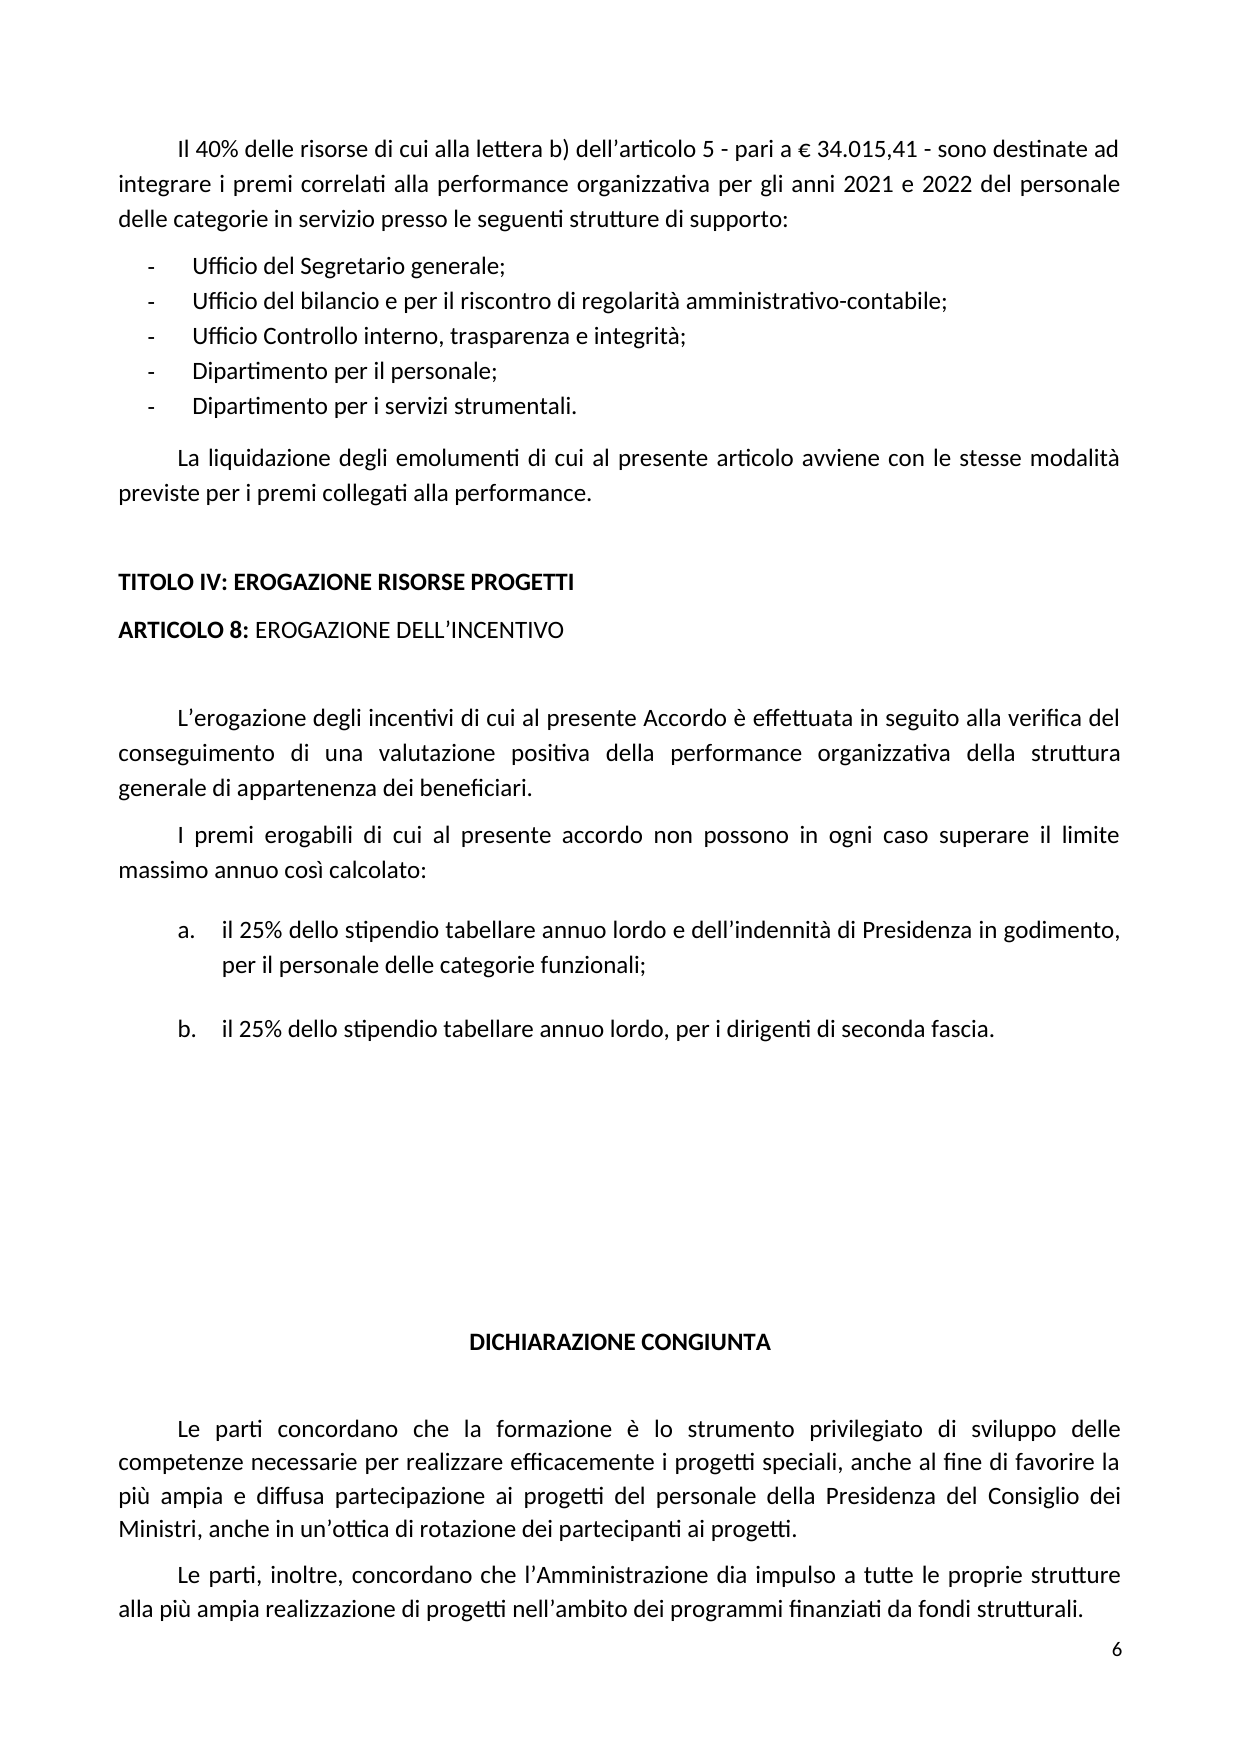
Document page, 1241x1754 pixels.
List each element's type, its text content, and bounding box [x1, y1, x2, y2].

list Ufficio Controllo interno, trasparenza e integrità; [148, 320, 1122, 351]
list Dipartimento per i servizi strumentali. [148, 390, 1122, 421]
text I premi erogabili di cui al presente accordo non possono in ogni caso superare il limite massimo annuo così calcolato: [118, 819, 1122, 885]
list Dipartimento per il personale; [148, 355, 1122, 386]
list Ufficio del bilancio e per il riscontro di regolarità amministrativo-contabile; [148, 285, 1122, 316]
list il 25% dello stipendio tabellare annuo lordo e dell’indennità di Presidenza in godimento, per il personale delle categorie funzionali; [177, 914, 1122, 980]
text Il 40% delle risorse di cui alla lettera b) dell’articolo 5 - pari a € 34.015,41 - sono destinate ad integrare i premi correlati alla performance organizzativa per gli anni 2021 e 2022 del personale delle categorie in servizio presso le seguenti strutture di supporto: [118, 133, 1122, 233]
subtitle ARTICOLO 8: EROGAZIONE DELL’INCENTIVO [118, 614, 1122, 644]
list Ufficio del Segretario generale; [148, 250, 1122, 281]
text DICHIARAZIONE CONGIUNTA [118, 1326, 1122, 1357]
text La liquidazione degli emolumenti di cui al presente articolo avviene con le stesse modalità previste per i premi collegati alla performance. [118, 442, 1122, 508]
list il 25% dello stipendio tabellare annuo lordo, per i dirigenti di seconda fascia. [177, 1013, 1122, 1044]
text L’erogazione degli incentivi di cui al presente Accordo è effettuata in seguito alla verifica del conseguimento di una valutazione positiva della performance organizzativa della struttura generale di appartenenza dei beneficiari. [118, 702, 1122, 802]
text Le parti, inoltre, concordano che l’Amministrazione dia impulso a tutte le proprie strutture alla più ampia realizzazione di progetti nell’ambito dei programmi finanziati da fondi strutturali. [118, 1559, 1122, 1623]
text Le parti concordano che la formazione è lo strumento privilegiato di sviluppo delle competenze necessarie per realizzare efficacemente i progetti speciali, anche al fine di favorire la più ampia e diffusa partecipazione ai progetti del personale della Presidenza del Consiglio dei Ministri, anche in un’ottica di rotazione dei partecipanti ai progetti. [118, 1413, 1122, 1544]
subtitle TITOLO IV: EROGAZIONE RISORSE PROGETTI [118, 566, 1122, 597]
